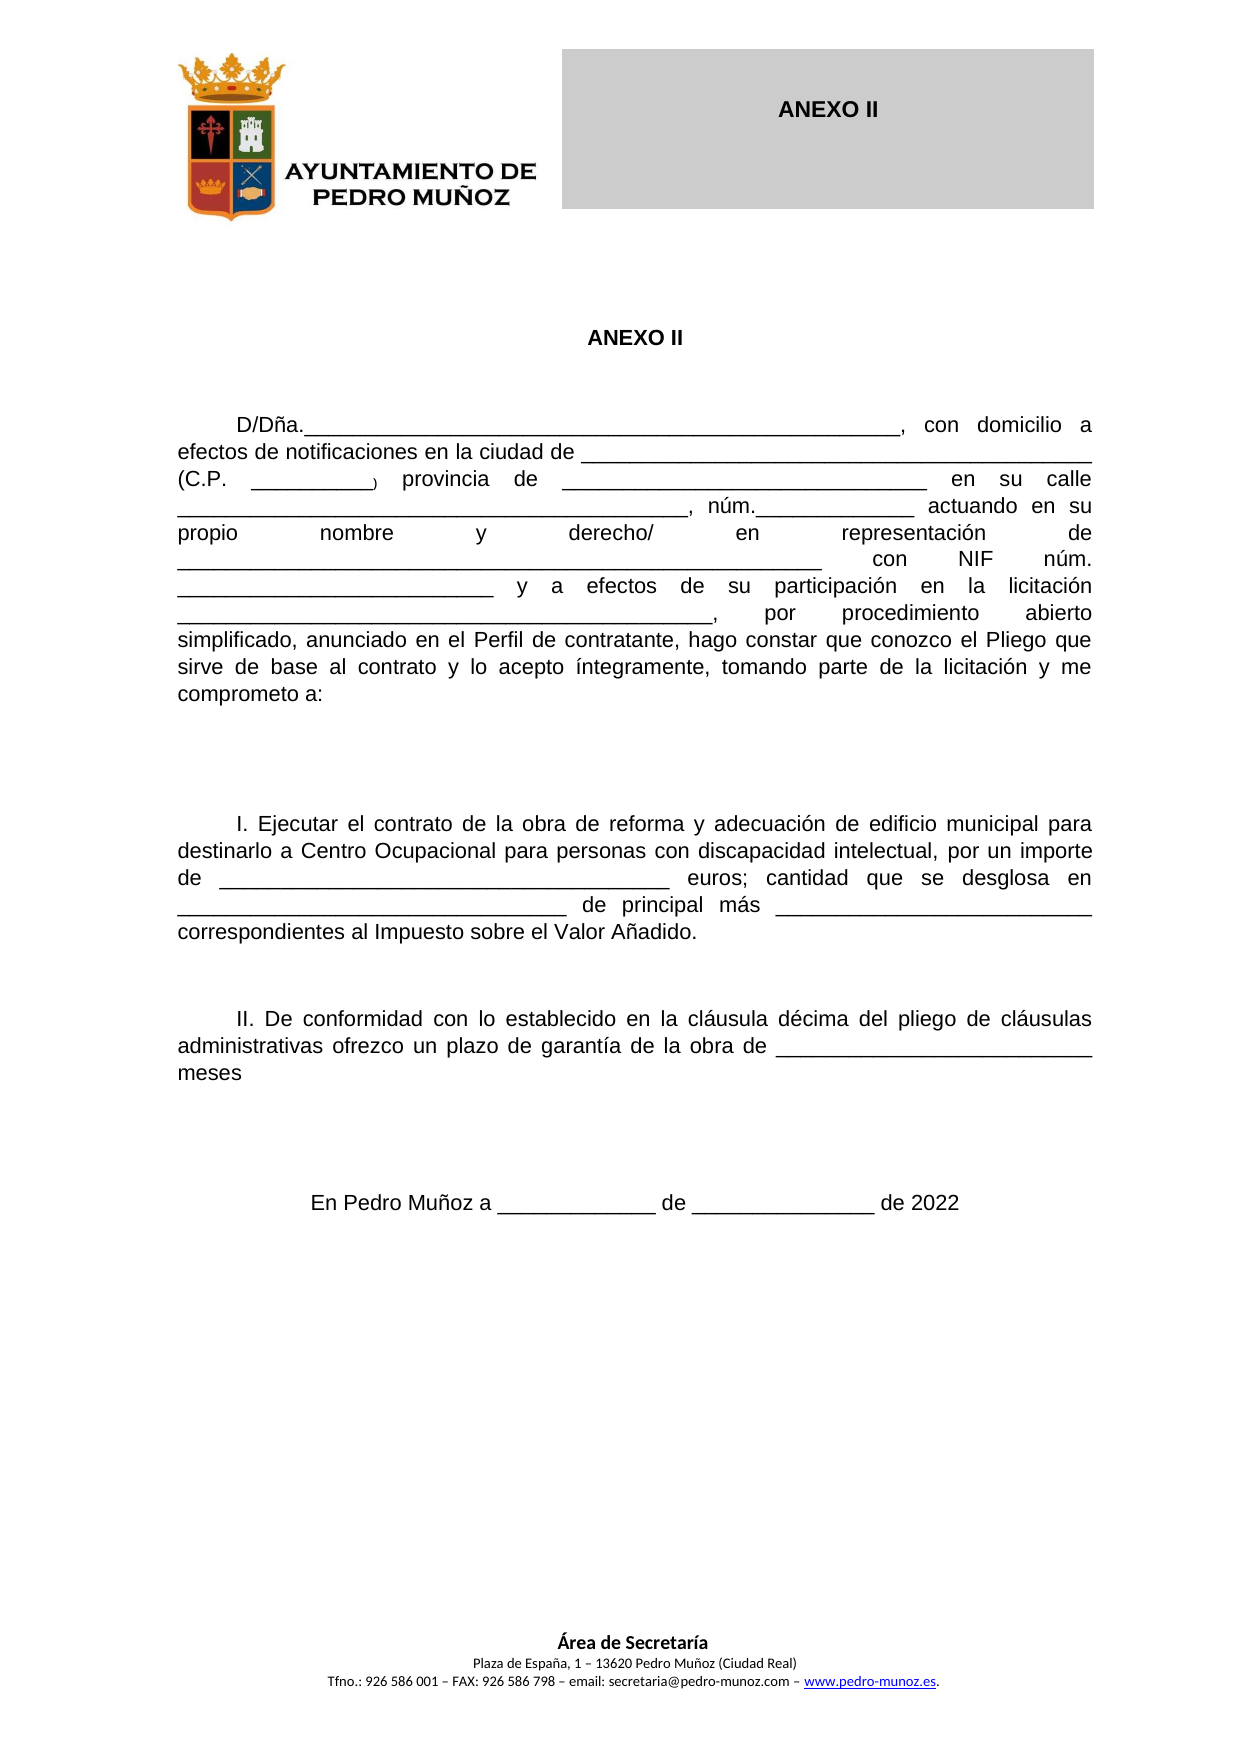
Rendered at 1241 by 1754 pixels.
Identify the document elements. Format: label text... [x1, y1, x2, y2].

text II. De conformidad con lo establecido en la cláusula décima del pliego de cláusulas administrativas ofrezco un plazo de garantía de la obra de __________________________ meses [177, 1006, 1093, 1085]
text En Pedro Muñoz a _____________ de _______________ de 2022 [177, 1190, 1093, 1216]
text D/Dña._________________________________________________, con domicilio a efectos de notificaciones en la ciudad de __________________________________________ (C.P. __________₎ provincia de ______________________________ en su calle __________________________________________, núm._____________ actuando en su propio nombre y derecho/ en representación de _____________________________________________________ con NIF núm. __________________________ y a efectos de su participación en la licitación ____________________________________________, por procedimiento abierto simplificado, anunciado en el Perfil de contratante, hago constar que conozco el Pliego que sirve de base al contrato y lo acepto íntegramente, tomando parte de la licitación y me comprometo a: [177, 412, 1093, 706]
picture [177, 53, 553, 228]
text ANEXO II [177, 325, 1093, 350]
text I. Ejecutar el contrato de la obra de reforma y adecuación de edificio municipal para destinarlo a Centro Ocupacional para personas con discapacidad intelectual, por un importe de _____________________________________ euros; cantidad que se desglosa en ________________________________ de principal más __________________________ correspondientes al Impuesto sobre el Valor Añadido. [177, 811, 1093, 944]
